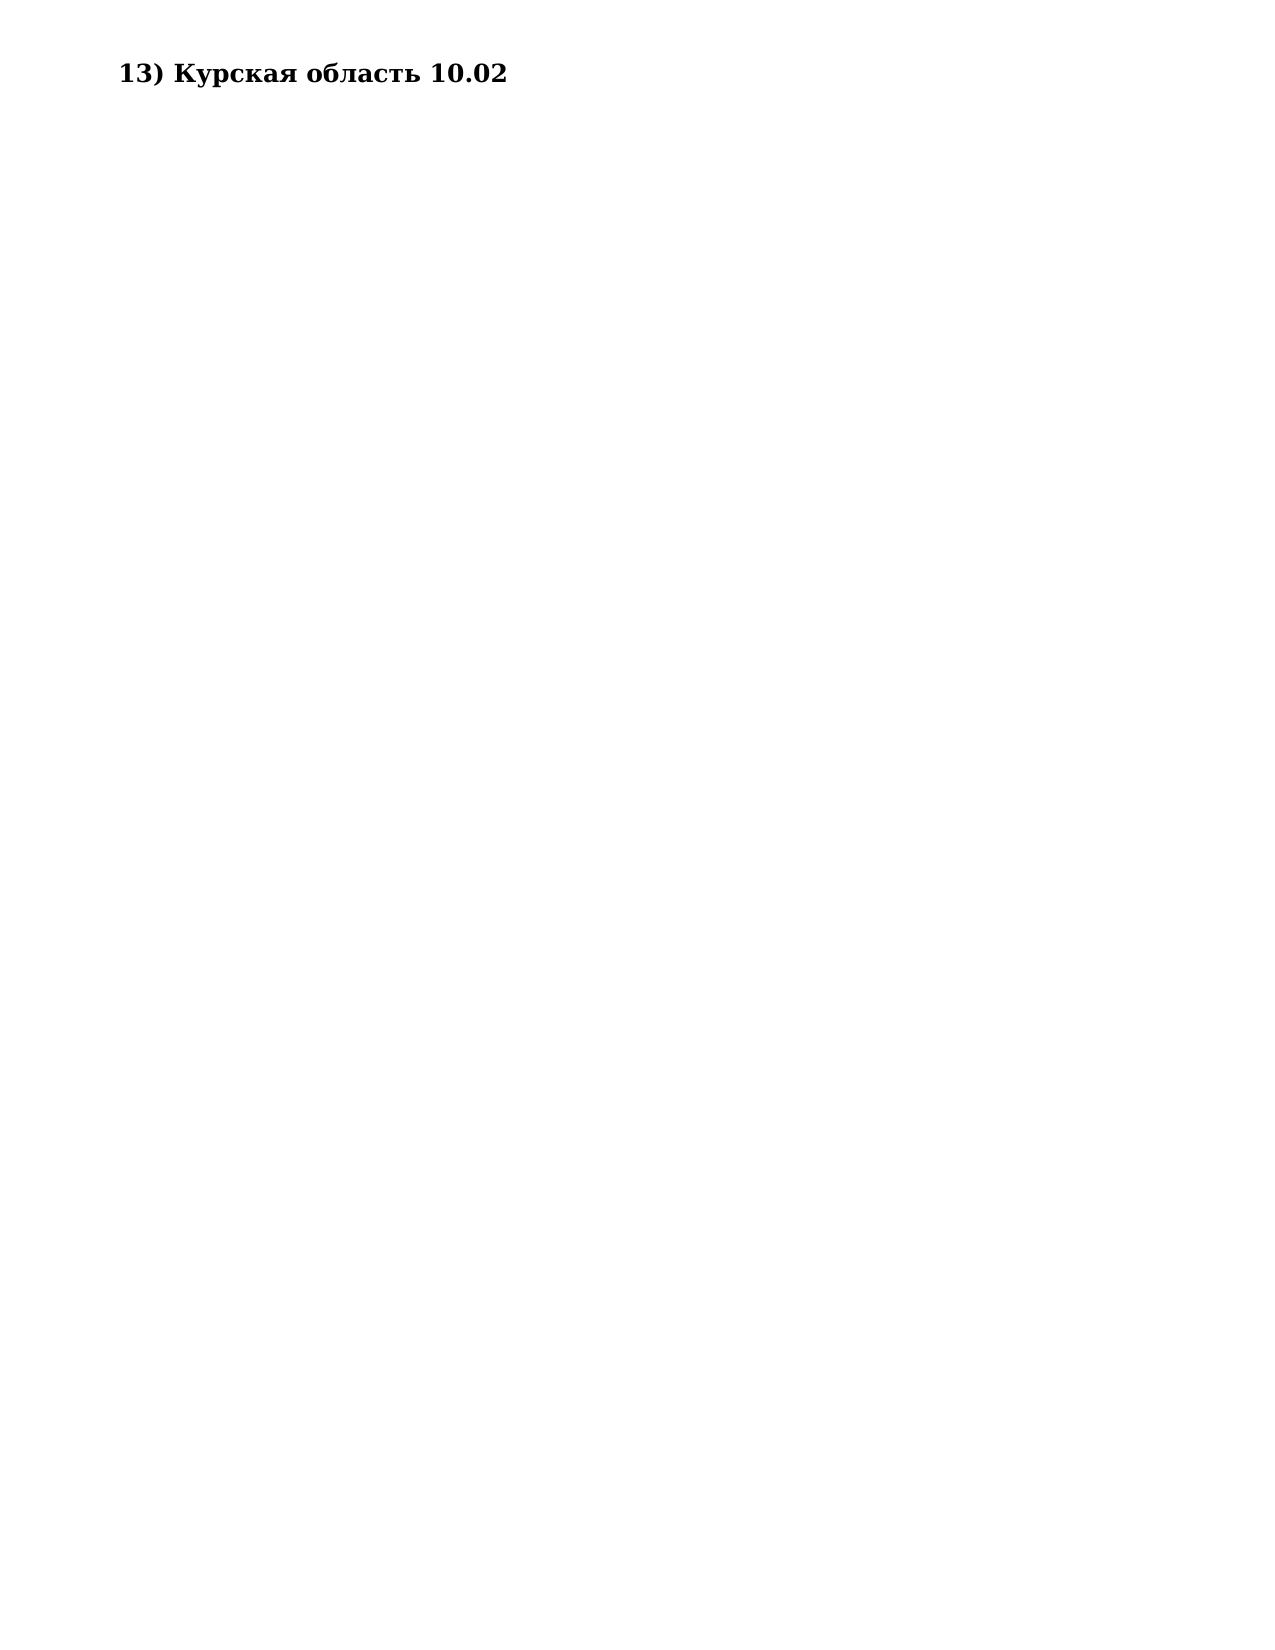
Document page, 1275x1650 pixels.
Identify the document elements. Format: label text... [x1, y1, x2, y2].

text 13) Курская область 10.02 [118, 59, 1216, 88]
